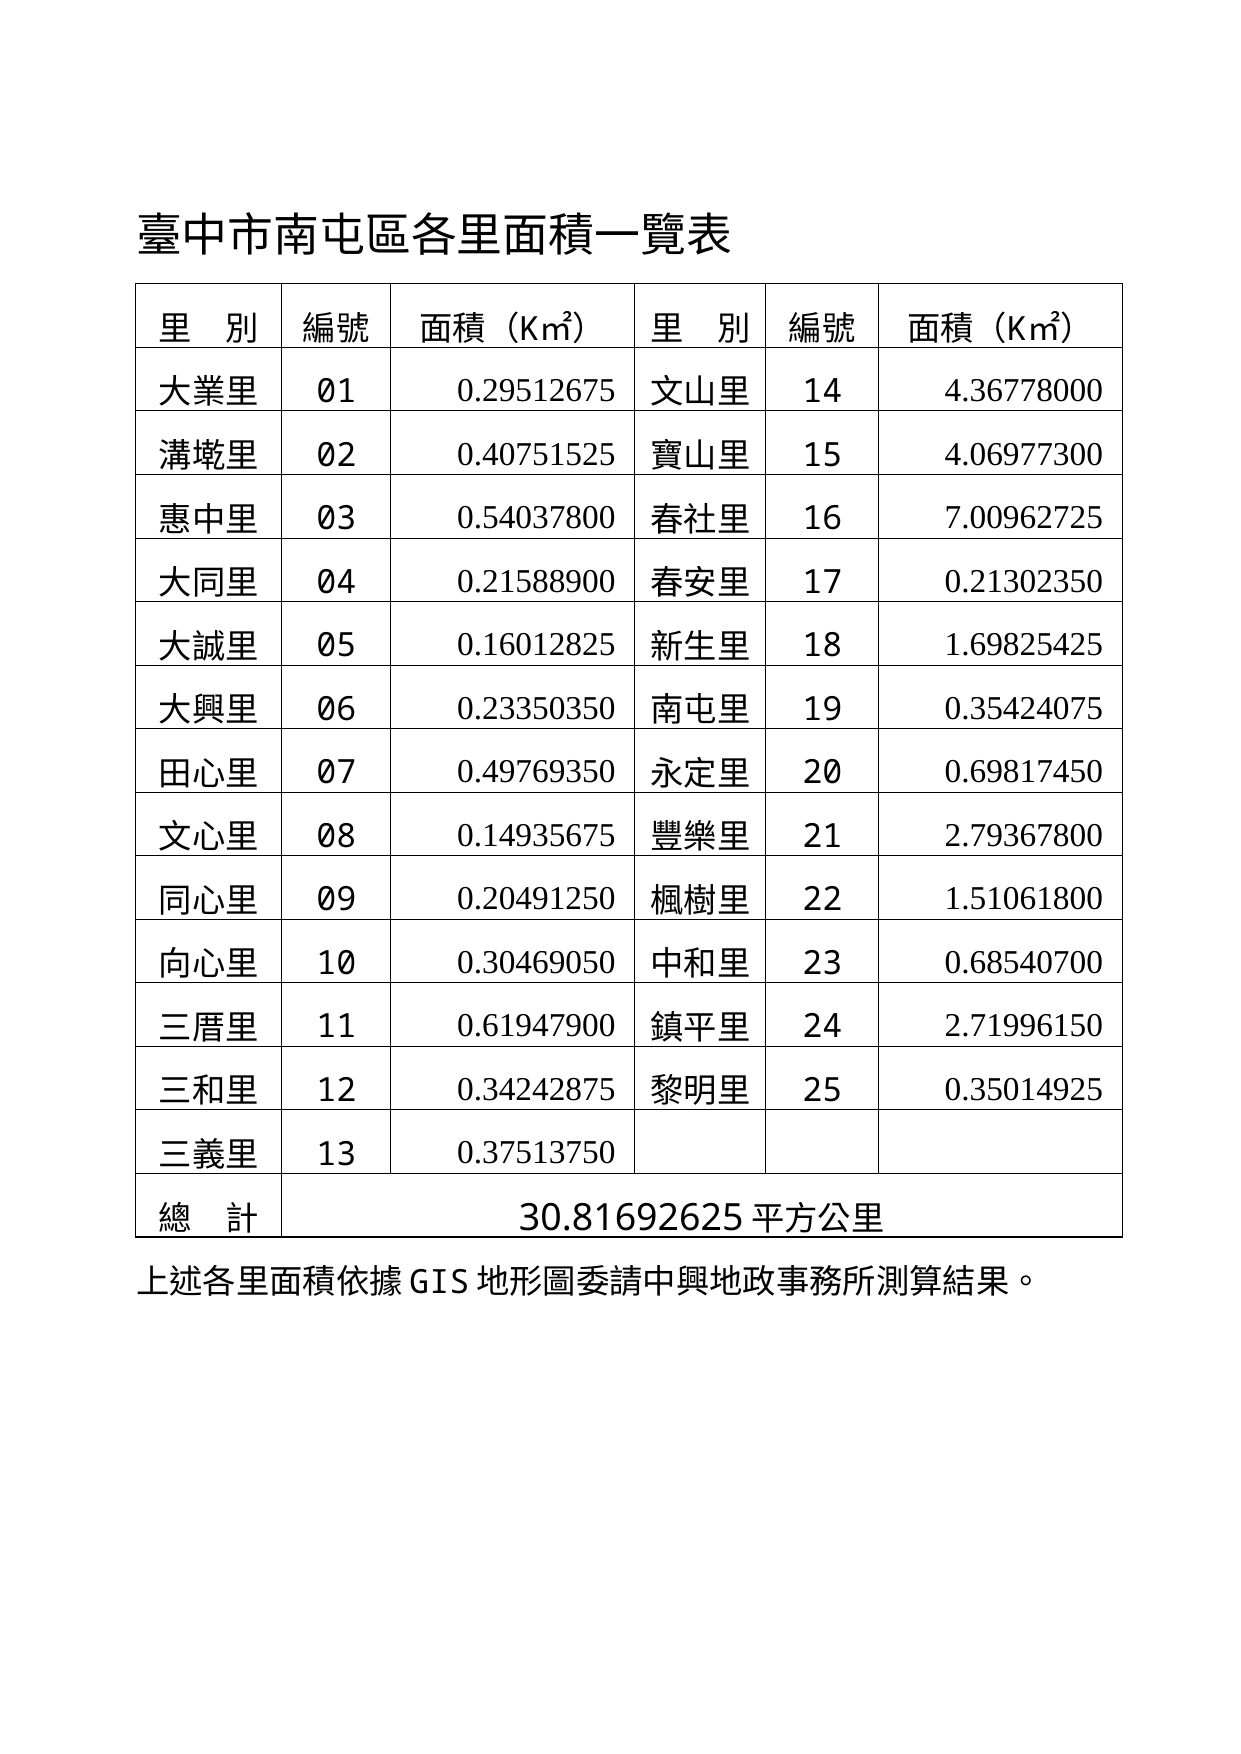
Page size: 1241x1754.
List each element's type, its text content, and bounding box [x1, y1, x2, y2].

table_cell 15 [766, 411, 878, 474]
table_cell 03 [282, 475, 390, 537]
table_cell 0.21588900 [391, 539, 634, 601]
table_header 面積（K㎡） [879, 284, 1122, 347]
table_cell 0.20491250 [391, 856, 634, 919]
table_cell [879, 1110, 1122, 1173]
table_cell 22 [766, 856, 878, 919]
table_cell 0.29512675 [391, 348, 634, 410]
table_header 面積（K㎡） [391, 284, 634, 347]
table_cell 30.81692625平方公里 [282, 1174, 1122, 1236]
table_cell 13 [282, 1110, 390, 1173]
table_cell 溝墘里 [136, 411, 281, 474]
table_cell 大業里 [136, 348, 281, 410]
table_cell 春安里 [635, 539, 765, 601]
table_header 里 別 [635, 284, 765, 347]
table_cell 23 [766, 920, 878, 982]
table_cell 向心里 [136, 920, 281, 982]
table_cell 12 [282, 1047, 390, 1109]
table_cell 1.69825425 [879, 602, 1122, 664]
table_cell 0.68540700 [879, 920, 1122, 982]
table_cell 楓樹里 [635, 856, 765, 919]
table_cell 2.79367800 [879, 793, 1122, 855]
text 臺中市南屯區各里面積一覽表 [136, 158, 1104, 283]
table_cell 16 [766, 475, 878, 537]
table_cell 11 [282, 983, 390, 1046]
table_cell 02 [282, 411, 390, 474]
table_cell 0.35014925 [879, 1047, 1122, 1109]
table_header 編號 [282, 284, 390, 347]
table_cell 大同里 [136, 539, 281, 601]
table_cell 永定里 [635, 729, 765, 792]
table_cell 0.23350350 [391, 666, 634, 728]
table_cell 0.37513750 [391, 1110, 634, 1173]
table_cell 新生里 [635, 602, 765, 664]
table_cell 05 [282, 602, 390, 664]
table_cell 14 [766, 348, 878, 410]
table_cell 21 [766, 793, 878, 855]
text 上述各里面積依據GIS地形圖委請中興地政事務所測算結果。 [136, 1238, 1104, 1300]
table_cell 0.14935675 [391, 793, 634, 855]
table_cell 0.40751525 [391, 411, 634, 474]
table_cell 2.71996150 [879, 983, 1122, 1046]
table_cell 中和里 [635, 920, 765, 982]
table_cell 南屯里 [635, 666, 765, 728]
table_cell 惠中里 [136, 475, 281, 537]
table_cell 0.35424075 [879, 666, 1122, 728]
table_cell 1.51061800 [879, 856, 1122, 919]
table_cell 06 [282, 666, 390, 728]
table_cell 文山里 [635, 348, 765, 410]
table_cell 0.30469050 [391, 920, 634, 982]
table_cell 黎明里 [635, 1047, 765, 1109]
table_cell [766, 1110, 878, 1173]
table_cell 10 [282, 920, 390, 982]
table_cell 鎮平里 [635, 983, 765, 1046]
table_cell 20 [766, 729, 878, 792]
table_cell 7.00962725 [879, 475, 1122, 537]
table_cell 18 [766, 602, 878, 664]
table_cell 同心里 [136, 856, 281, 919]
table_cell 寶山里 [635, 411, 765, 474]
table_cell 總 計 [136, 1174, 281, 1236]
table_cell 三義里 [136, 1110, 281, 1173]
table_cell 大誠里 [136, 602, 281, 664]
table_cell 0.21302350 [879, 539, 1122, 601]
table_cell 文心里 [136, 793, 281, 855]
table_cell 0.34242875 [391, 1047, 634, 1109]
table_cell 01 [282, 348, 390, 410]
table_cell 大興里 [136, 666, 281, 728]
table_cell 4.36778000 [879, 348, 1122, 410]
table_cell 0.61947900 [391, 983, 634, 1046]
table_cell [635, 1110, 765, 1173]
table_cell 24 [766, 983, 878, 1046]
table_cell 07 [282, 729, 390, 792]
table_cell 田心里 [136, 729, 281, 792]
table_cell 4.06977300 [879, 411, 1122, 474]
table_cell 豐樂里 [635, 793, 765, 855]
table_cell 25 [766, 1047, 878, 1109]
table_header 里 別 [136, 284, 281, 347]
table_cell 04 [282, 539, 390, 601]
table_cell 0.49769350 [391, 729, 634, 792]
table_cell 0.16012825 [391, 602, 634, 664]
table_cell 三和里 [136, 1047, 281, 1109]
table_cell 0.54037800 [391, 475, 634, 537]
table_cell 0.69817450 [879, 729, 1122, 792]
table_cell 08 [282, 793, 390, 855]
table_header 編號 [766, 284, 878, 347]
table_cell 春社里 [635, 475, 765, 537]
table_cell 19 [766, 666, 878, 728]
table_cell 三厝里 [136, 983, 281, 1046]
table_cell 09 [282, 856, 390, 919]
table_cell 17 [766, 539, 878, 601]
